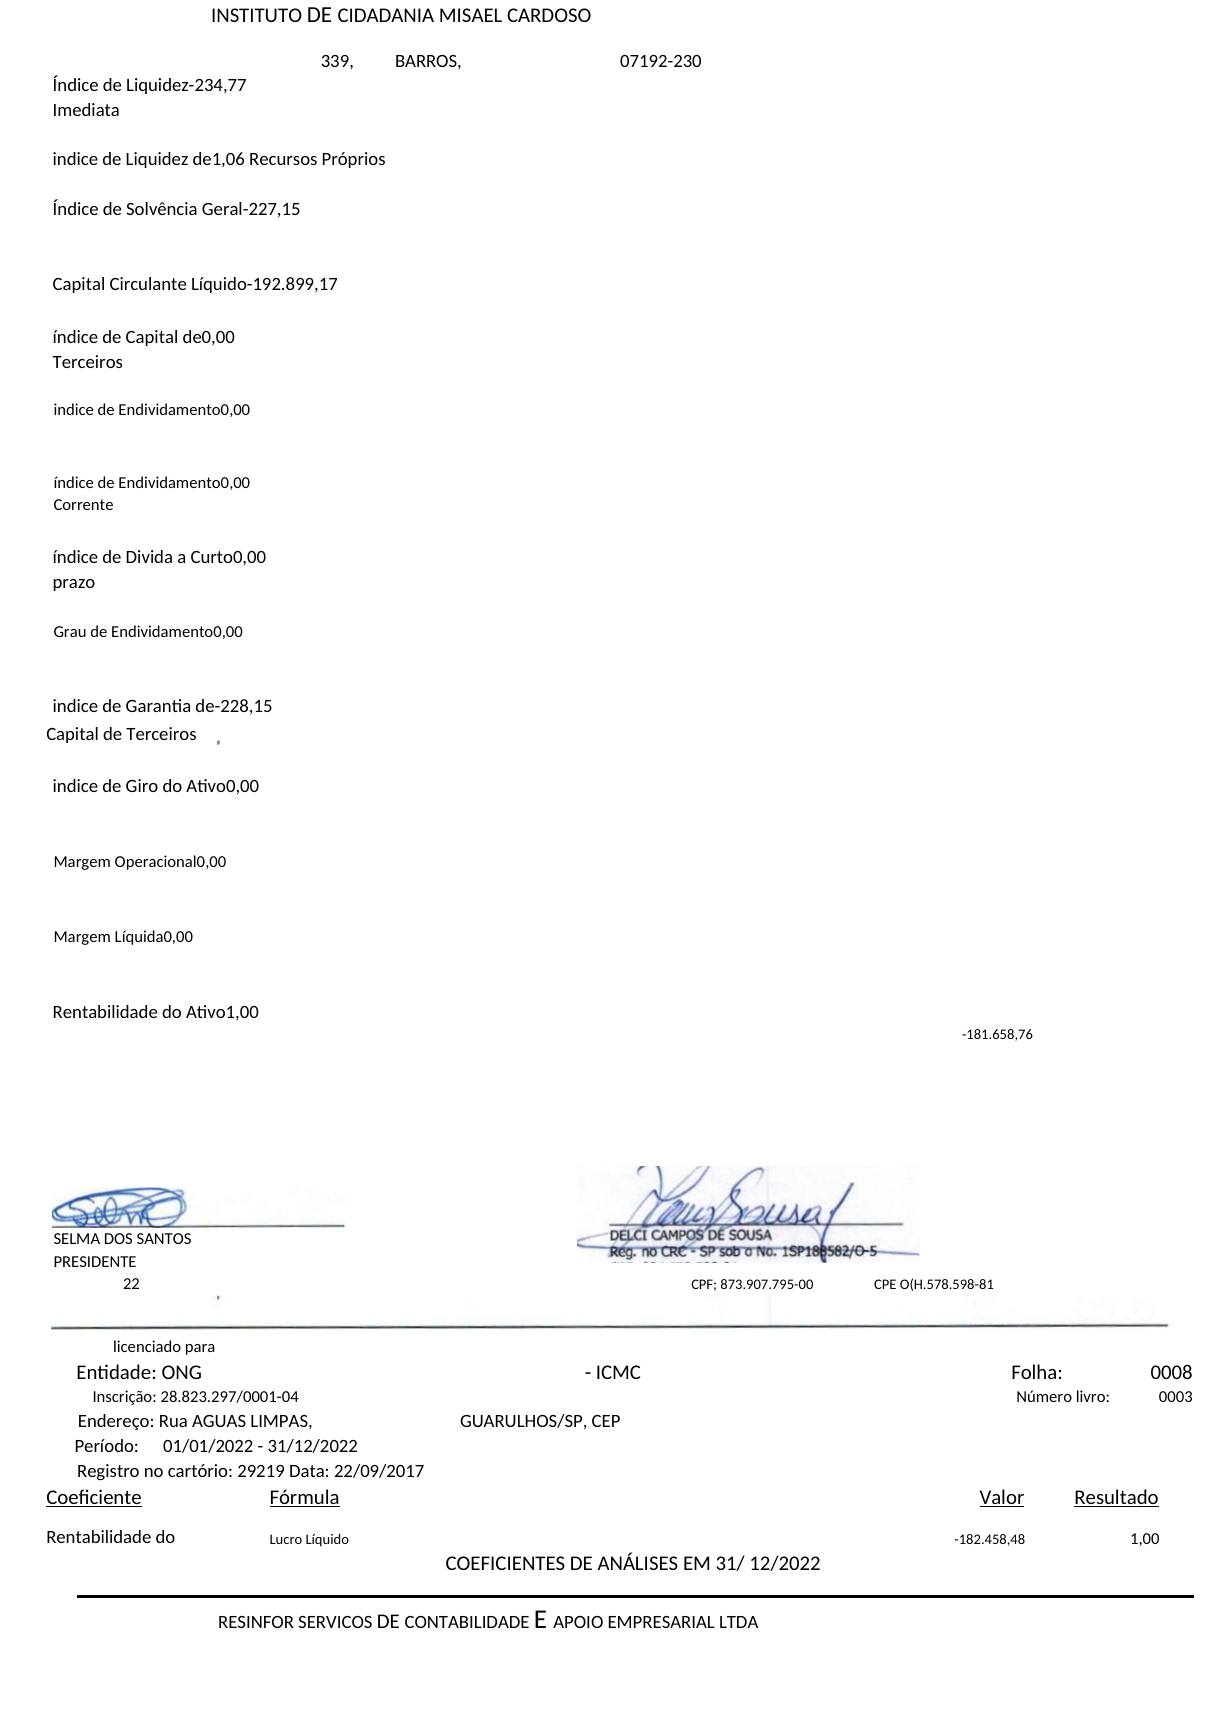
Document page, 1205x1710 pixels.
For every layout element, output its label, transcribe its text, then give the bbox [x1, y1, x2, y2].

table_header Fórmula [269, 1484, 684, 1518]
text indice de Giro do Ativo0,00 [52, 774, 1192, 797]
table_header Coeficiente [46, 1484, 269, 1518]
table_header Resultado [1043, 1484, 1159, 1518]
text licenciado para [113, 1337, 1192, 1357]
text Endereço: Rua AGUAS LIMPAS, GUARULHOS/SP, CEP [46, 1409, 1192, 1432]
text Grau de Endividamento0,00 [53, 622, 1192, 642]
text Margem Líquida0,00 [53, 926, 1192, 946]
table_cell 1,00 [1043, 1518, 1159, 1550]
table_cell Lucro Líquido [269, 1518, 684, 1550]
text índice de Capital de0,00 [52, 325, 1192, 348]
text Terceiros [52, 350, 1034, 373]
text Capital Circulante Líquido-192.899,17 [52, 272, 1192, 295]
text prazo [52, 571, 1034, 593]
text Entidade: ONG - ICMC Folha: 0008 [46, 1359, 1193, 1385]
subtitle CPF; 873.907.795-00 CPE O(H.578.598-81 [123, 1273, 1192, 1294]
text Imediata [52, 99, 1034, 122]
text -181.658,76 [46, 1025, 1033, 1043]
table_cell -182.458,48 [684, 1518, 1043, 1550]
text COEFICIENTES DE ANÁLISES EM 31/ 12/2022 [74, 1550, 1192, 1576]
text Inscrição: 28.823.297/0001-04 Número livro: 0003 [46, 1386, 1192, 1407]
text Rentabilidade do Ativo1,00 [52, 1000, 1192, 1023]
text índice de Endividamento0,00 [53, 472, 1192, 492]
text Índice de Solvência Geral-227,15 [52, 198, 1192, 221]
text SELMA DOS SANTOS [53, 1228, 576, 1248]
text Margem Operacional0,00 [53, 851, 1192, 871]
text índice de Divida a Curto0,00 [52, 545, 1192, 568]
table_cell Rentabilidade do [46, 1518, 269, 1550]
text PRESIDENTE [53, 1251, 919, 1271]
text Registro no cartório: 29219 Data: 22/09/2017 [77, 1459, 1192, 1482]
text indice de Liquidez de1,06 Recursos Próprios [52, 148, 1192, 171]
table_header Valor [684, 1484, 1043, 1518]
text indice de Endividamento0,00 [53, 399, 1192, 420]
text Corrente [53, 494, 1034, 515]
text Capital de Terceiros [46, 722, 1192, 745]
text Índice de Liquidez-234,77 [52, 73, 1192, 96]
text indice de Garantia de-228,15 [52, 694, 1192, 717]
text Período: 01/01/2022 - 31/12/2022 [46, 1434, 1192, 1457]
